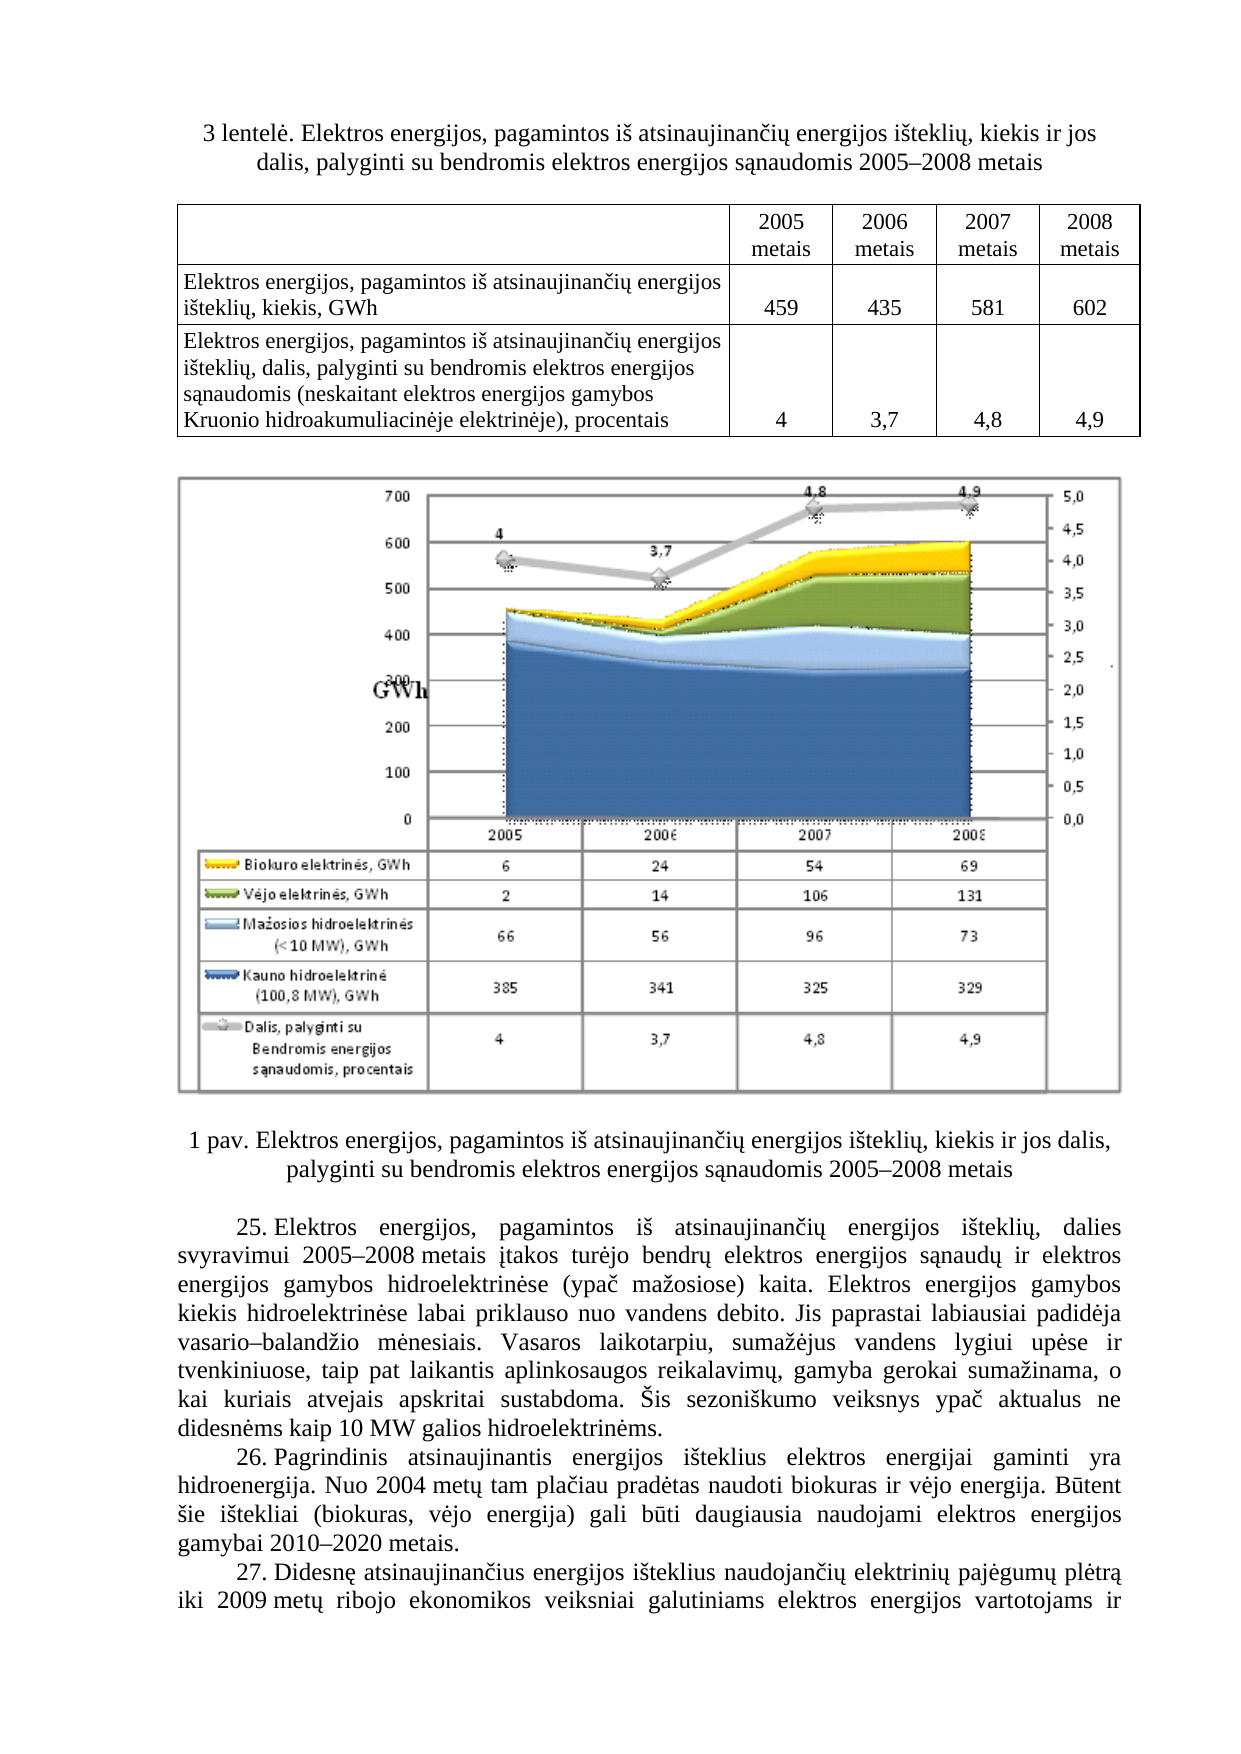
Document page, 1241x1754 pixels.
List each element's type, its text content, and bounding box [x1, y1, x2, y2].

table_cell 4,9 [1040, 325, 1139, 436]
text 26. Pagrindinis atsinaujinantis energijos išteklius elektros energijai gaminti yra hidroenergija. Nuo 2004 metų tam plačiau pradėtas naudoti biokuras ir vėjo energija. Būtent šie ištekliai (biokuras, vėjo energija) gali būti daugiausia naudojami elektros energijos gamybai 2010–2020 metais. [177, 1442, 1122, 1557]
text 27. Didesnę atsinaujinančius energijos išteklius naudojančių elektrinių pajėgumų plėtrą iki 2009 metų ribojo ekonomikos veiksniai galutiniams elektros energijos vartotojams ir [177, 1557, 1122, 1614]
table_cell 602 [1040, 265, 1139, 323]
table_cell 435 [833, 265, 936, 323]
table_cell 4,8 [937, 325, 1039, 436]
table_cell 459 [730, 265, 832, 323]
text 25. Elektros energijos, pagamintos iš atsinaujinančių energijos išteklių, dalies svyravimui 2005–2008 metais įtakos turėjo bendrų elektros energijos sąnaudų ir elektros energijos gamybos hidroelektrinėse (ypač mažosiose) kaita. Elektros energijos gamybos kiekis hidroelektrinėse labai priklauso nuo vandens debito. Jis paprastai labiausiai padidėja vasario–balandžio mėnesiais. Vasaros laikotarpiu, sumažėjus vandens lygiui upėse ir tvenkiniuose, taip pat laikantis aplinkosaugos reikalavimų, gamyba gerokai sumažinama, o kai kuriais atvejais apskritai sustabdoma. Šis sezoniškumo veiksnys ypač aktualus ne didesnėms kaip 10 MW galios hidroelektrinėms. [177, 1212, 1122, 1442]
table_header 2006 metais [833, 205, 936, 264]
table_cell 4 [730, 325, 832, 436]
table_header [178, 205, 729, 264]
text 3 lentelė. Elektros energijos, pagamintos iš atsinaujinančių energijos išteklių, kiekis ir jos dalis, palyginti su bendromis elektros energijos sąnaudomis 2005–2008 metais [177, 118, 1122, 176]
table_header 2007 metais [937, 205, 1039, 264]
table_header 2005 metais [730, 205, 832, 264]
table_header 2008 metais [1040, 205, 1139, 264]
text 1 pav. Elektros energijos, pagamintos iš atsinaujinančių energijos išteklių, kiekis ir jos dalis, palyginti su bendromis elektros energijos sąnaudomis 2005–2008 metais [177, 1126, 1122, 1183]
table_cell Elektros energijos, pagamintos iš atsinaujinančių energijos išteklių, dalis, palyginti su bendromis elektros energijos sąnaudomis (neskaitant elektros energijos gamybos Kruonio hidroakumuliacinėje elektrinėje), procentais [178, 325, 729, 436]
table_cell 581 [937, 265, 1039, 323]
table_cell Elektros energijos, pagamintos iš atsinaujinančių energijos išteklių, kiekis, GWh [178, 265, 729, 323]
table_cell 3,7 [833, 325, 936, 436]
